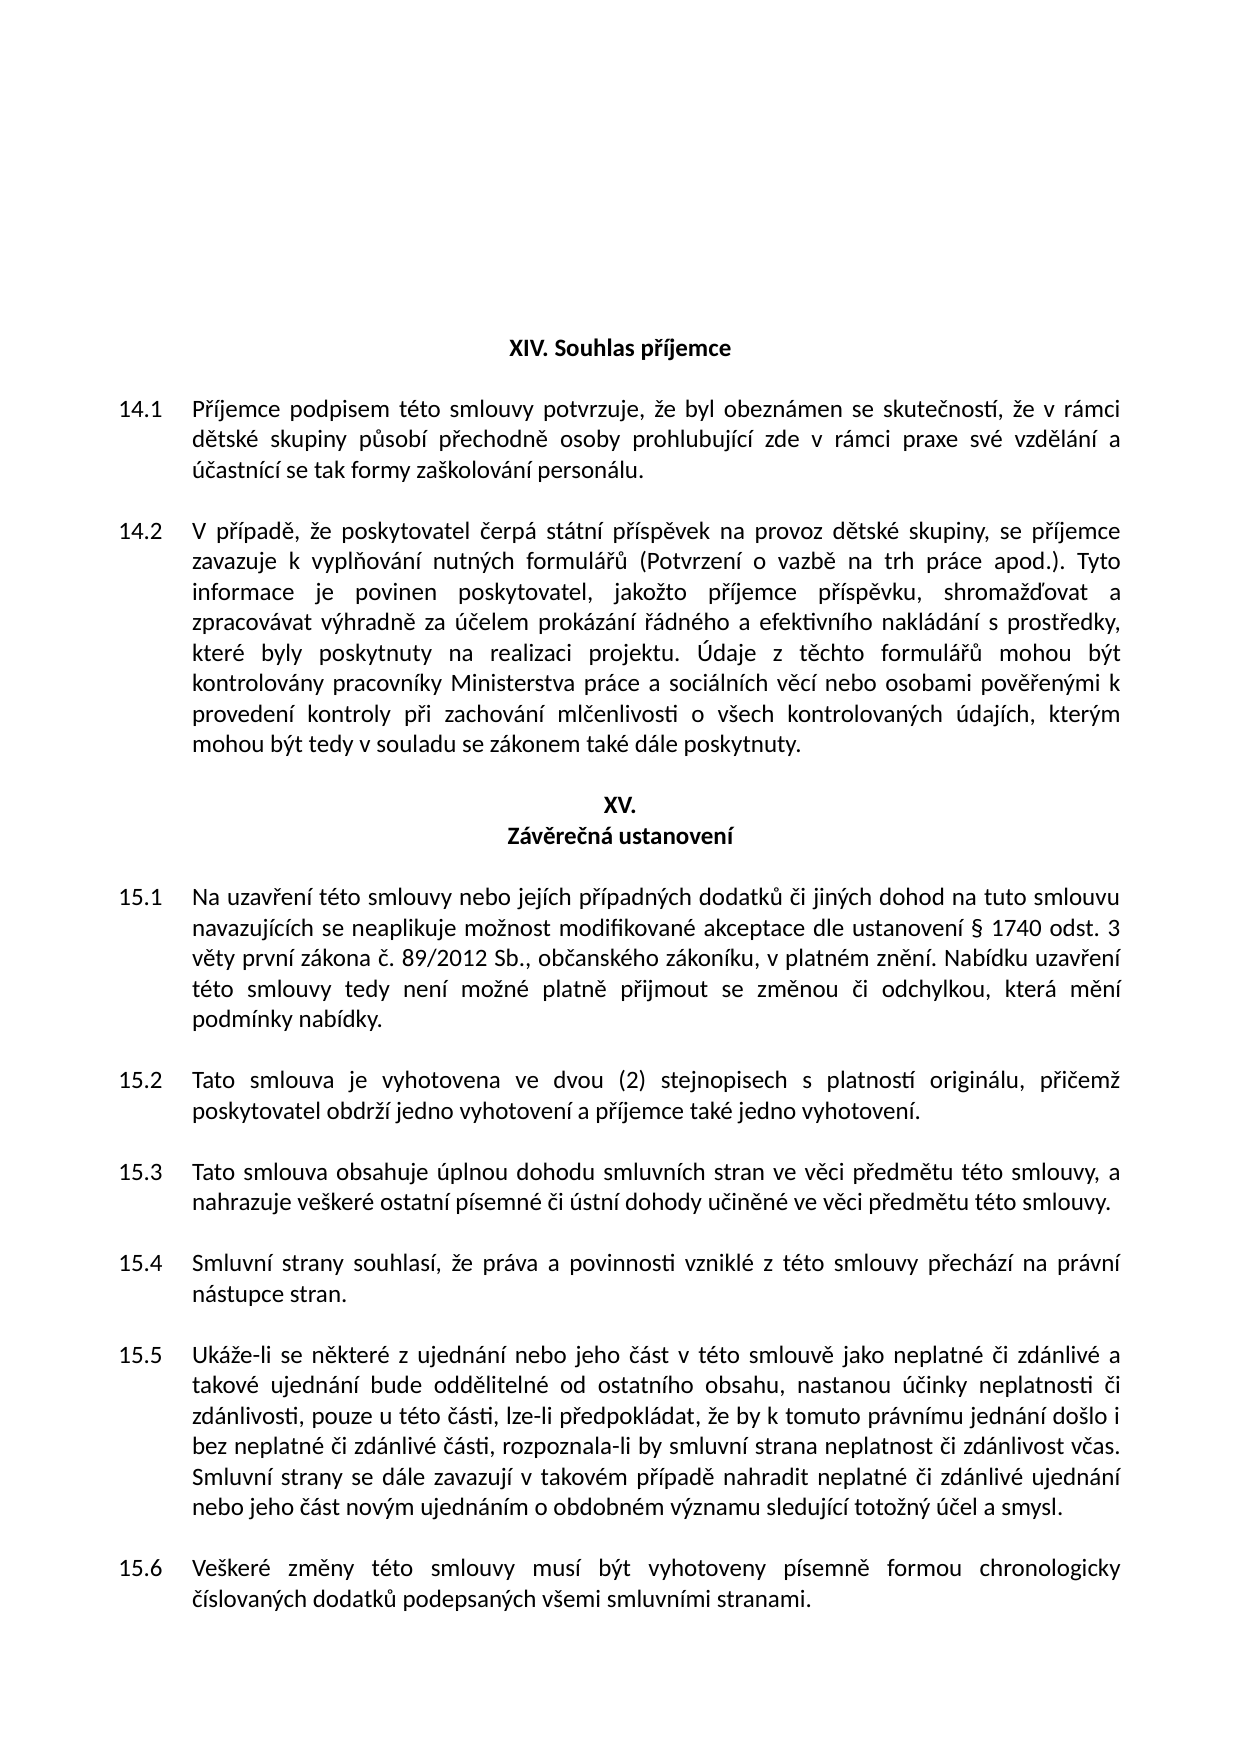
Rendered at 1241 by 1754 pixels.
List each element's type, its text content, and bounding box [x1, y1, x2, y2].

text 15.1 Na uzavření této smlouvy nebo jejích případných dodatků či jiných dohod na tuto smlouvu navazujících se neaplikuje možnost modifikované akceptace dle ustanovení § 1740 odst. 3 věty první zákona č. 89/2012 Sb., občanského zákoníku, v platném znění. Nabídku uzavření této smlouvy tedy není možné platně přijmout se změnou či odchylkou, která mění podmínky nabídky. [118, 881, 1122, 1034]
text 15.6 Veškeré změny této smlouvy musí být vyhotoveny písemně formou chronologicky číslovaných dodatků podepsaných všemi smluvními stranami. [118, 1553, 1122, 1614]
text 15.3 Tato smlouva obsahuje úplnou dohodu smluvních stran ve věci předmětu této smlouvy, a nahrazuje veškeré ostatní písemné či ústní dohody učiněné ve věci předmětu této smlouvy. [118, 1156, 1122, 1217]
text 14.1 Příjemce podpisem této smlouvy potvrzuje, že byl obeznámen se skutečností, že v rámci dětské skupiny působí přechodně osoby prohlubující zde v rámci praxe své vzdělání a účastnící se tak formy zaškolování personálu. [118, 393, 1122, 484]
text Závěrečná ustanovení [118, 820, 1122, 851]
text 15.5 Ukáže-li se některé z ujednání nebo jeho část v této smlouvě jako neplatné či zdánlivé a takové ujednání bude oddělitelné od ostatního obsahu, nastanou účinky neplatnosti či zdánlivosti, pouze u této části, lze-li předpokládat, že by k tomuto právnímu jednání došlo i bez neplatné či zdánlivé části, rozpoznala-li by smluvní strana neplatnost či zdánlivost včas. Smluvní strany se dále zavazují v takovém případě nahradit neplatné či zdánlivé ujednání nebo jeho část novým ujednáním o obdobném významu sledující totožný účel a smysl. [118, 1339, 1122, 1522]
text 15.2 Tato smlouva je vyhotovena ve dvou (2) stejnopisech s platností originálu, přičemž poskytovatel obdrží jedno vyhotovení a příjemce také jedno vyhotovení. [118, 1064, 1122, 1125]
text 14.2 V případě, že poskytovatel čerpá státní příspěvek na provoz dětské skupiny, se příjemce zavazuje k vyplňování nutných formulářů (Potvrzení o vazbě na trh práce apod.). Tyto informace je povinen poskytovatel, jakožto příjemce příspěvku, shromažďovat a zpracovávat výhradně za účelem prokázání řádného a efektivního nakládání s prostředky, které byly poskytnuty na realizaci projektu. Údaje z těchto formulářů mohou být kontrolovány pracovníky Ministerstva práce a sociálních věcí nebo osobami pověřenými k provedení kontroly při zachování mlčenlivosti o všech kontrolovaných údajích, kterým mohou být tedy v souladu se zákonem také dále poskytnuty. [118, 515, 1122, 759]
text 15.4 Smluvní strany souhlasí, že práva a povinnosti vzniklé z této smlouvy přechází na právní nástupce stran. [118, 1247, 1122, 1308]
text XIV. Souhlas příjemce [118, 332, 1122, 362]
text XV. [118, 789, 1122, 820]
